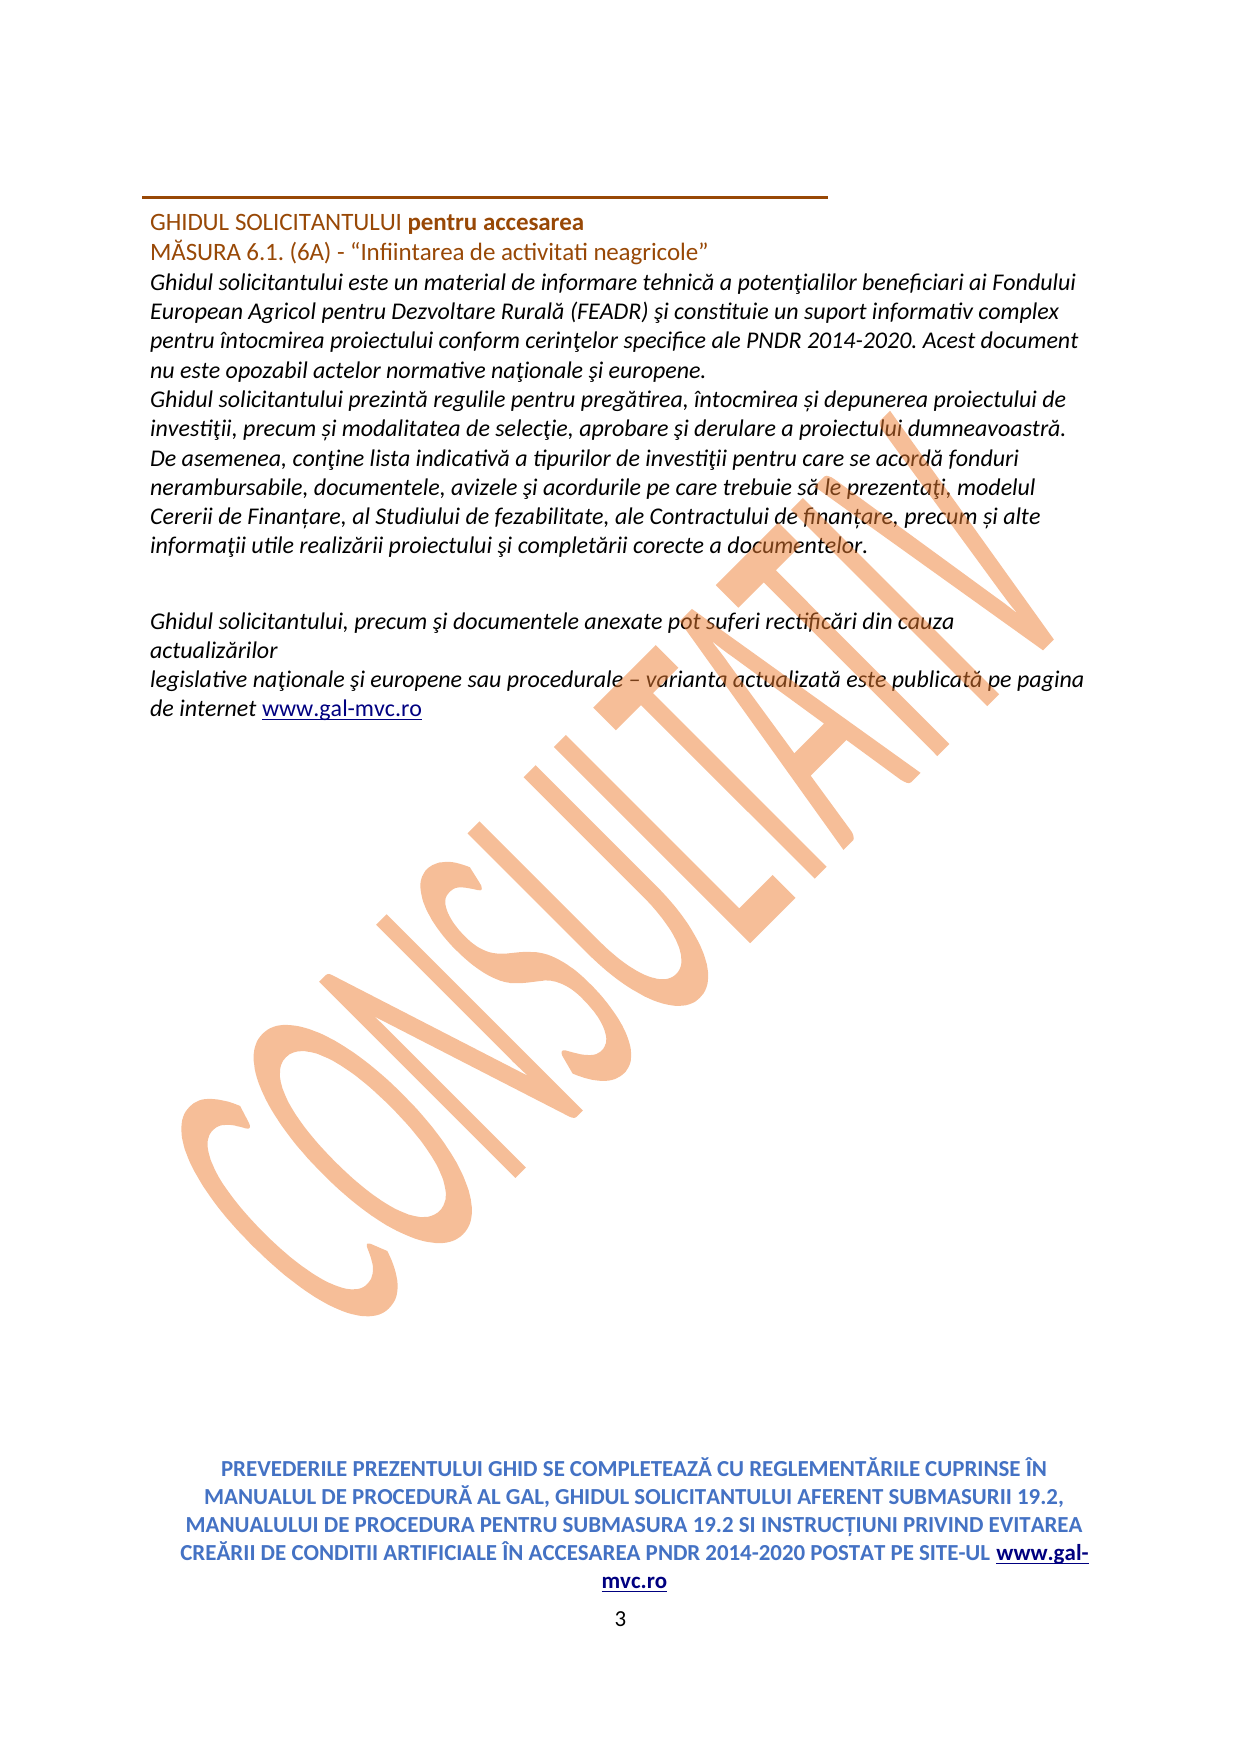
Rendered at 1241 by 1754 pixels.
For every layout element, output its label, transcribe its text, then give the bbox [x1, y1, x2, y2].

text Ghidul solicitantului, precum şi documentele anexate pot suferi rectificări din cauza actualizărilor [813, 606, 944, 664]
text legislative naţionale şi europene sau procedurale – varianta actualizată este publicată pe pagina de internet www.gal-mvc.ro [654, 664, 751, 723]
text legislative naţionale şi europene sau procedurale – varianta actualizată este publicată pe pagina de internet www.gal-mvc.ro [771, 664, 903, 723]
text MĂSURA 6.1. (6A) - “Infiintarea de activitati neagricole” [150, 237, 1090, 267]
text GHIDUL SOLICITANTULUI pentru accesarea [150, 206, 1090, 237]
text Ghidul solicitantului este un material de informare tehnică a potenţialilor beneficiari ai Fondului European Agricol pentru Dezvoltare Rurală (FEADR) şi constituie un suport informativ complex pentru întocmirea proiectului conform cerinţelor specifice ale PNDR 2014-2020. Acest document nu este opozabil actelor normative naţionale şi europene. [150, 267, 1090, 384]
text legislative naţionale şi europene sau procedurale – varianta actualizată este publicată pe pagina de internet www.gal-mvc.ro [150, 664, 635, 723]
text Ghidul solicitantului prezintă regulile pentru pregătirea, întocmirea și depunerea proiectului de investiţii, precum și modalitatea de selecţie, aprobare şi derulare a proiectului dumneavoastră. De asemenea, conţine lista indicativă a tipurilor de investiţii pentru care se acordă fonduri nerambursabile, documentele, avizele şi acordurile pe care trebuie să le prezentaţi, modelul Cererii de Finanțare, al Studiului de fezabilitate, ale Contractului de finanțare, precum și alte informaţii utile realizării proiectului şi completării corecte a documentelor. [150, 384, 1090, 560]
text PREVEDERILE PREZENTULUI GHID SE COMPLETEAZĂ CU REGLEMENTĂRILE CUPRINSE ÎN MANUALUL DE PROCEDURĂ AL GAL, GHIDUL SOLICITANTULUI AFERENT SUBMASURII 19.2, MANUALULUI DE PROCEDURA PENTRU SUBMASURA 19.2 SI INSTRUCȚIUNI PRIVIND EVITAREA CREĂRII DE CONDITII ARTIFICIALE ÎN ACCESAREA PNDR 2014-2020 POSTAT PE SITE-UL www.gal-mvc.ro [178, 1454, 1090, 1594]
text Ghidul solicitantului, precum şi documentele anexate pot suferi rectificări din cauza actualizărilor [150, 606, 844, 664]
text legislative naţionale şi europene sau procedurale – varianta actualizată este publicată pe pagina de internet www.gal-mvc.ro [730, 664, 821, 723]
text Ghidul solicitantului, precum şi documentele anexate pot suferi rectificări din cauza actualizărilor [912, 606, 1090, 664]
text legislative naţionale şi europene sau procedurale – varianta actualizată este publicată pe pagina de internet www.gal-mvc.ro [871, 664, 1090, 723]
